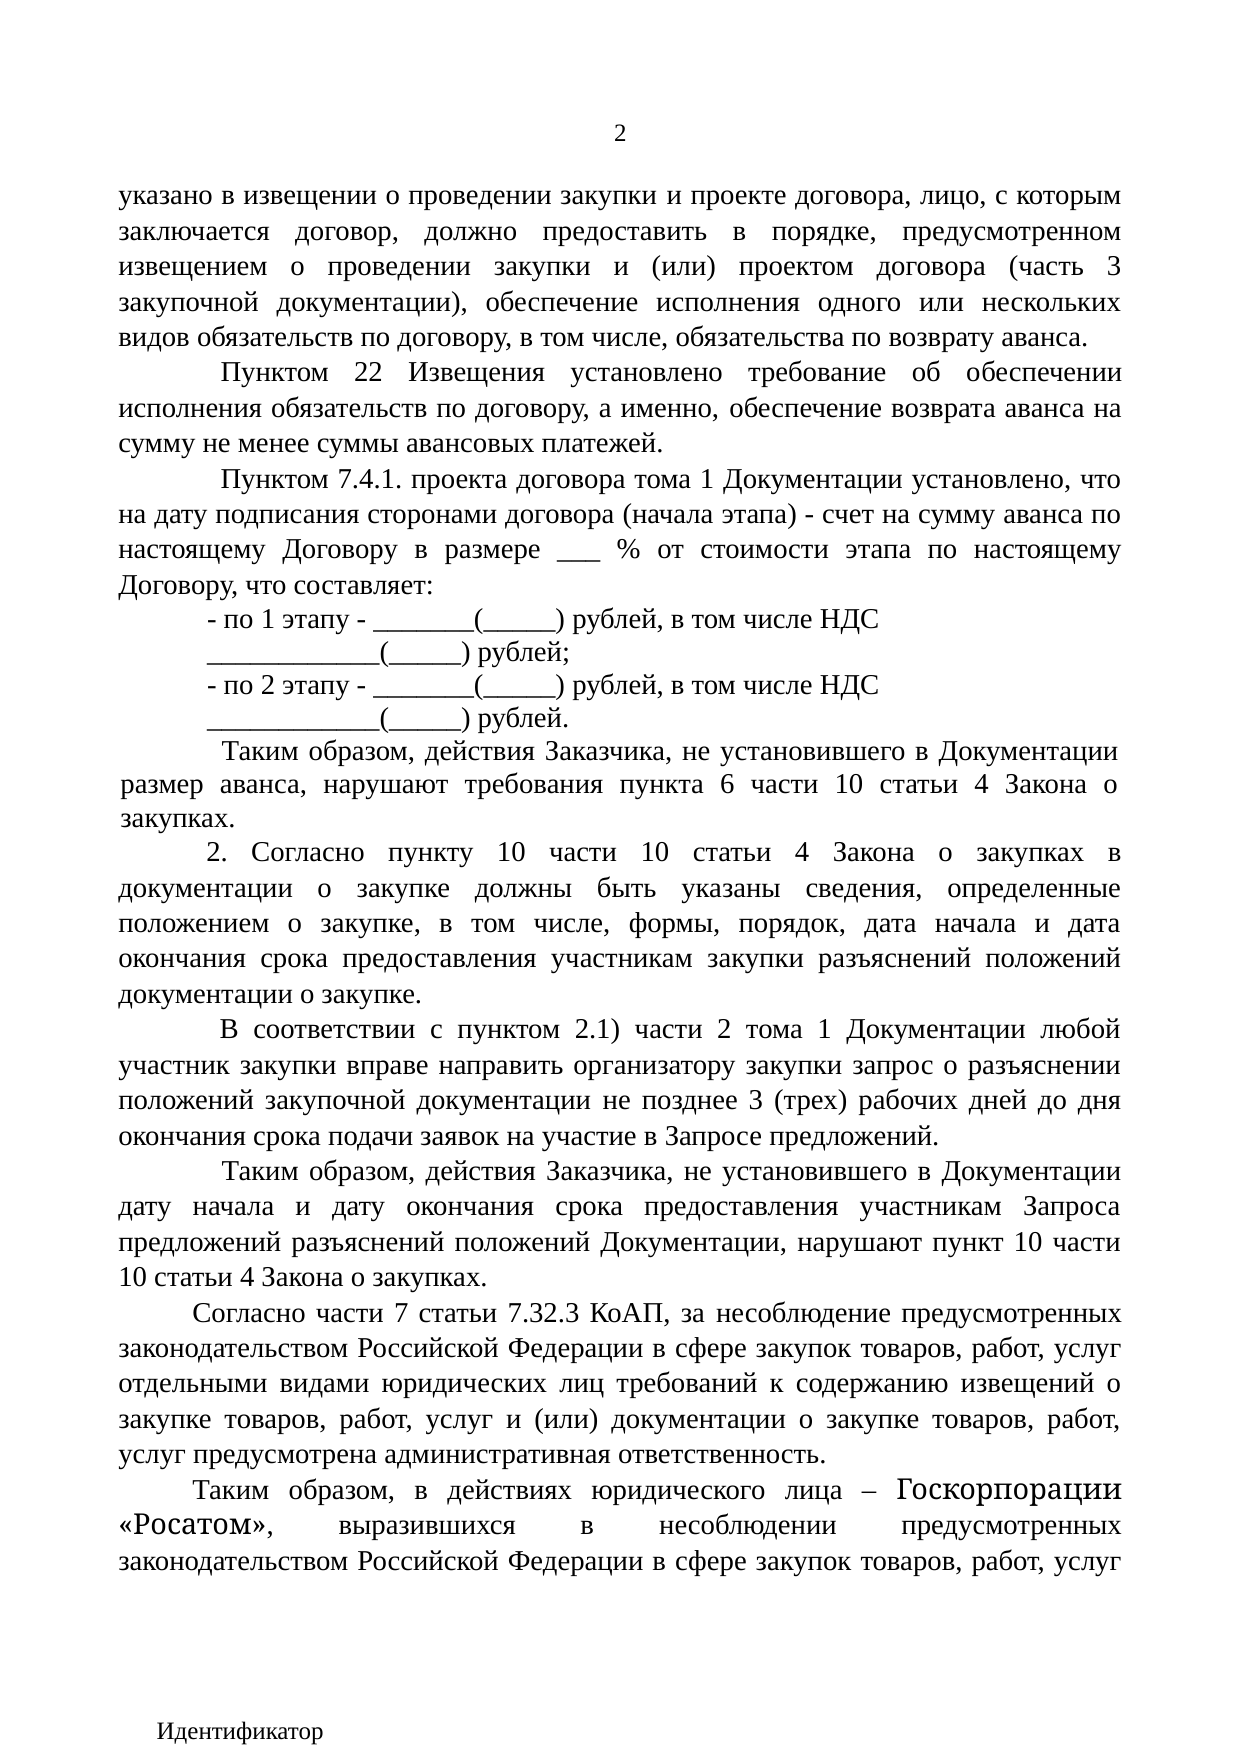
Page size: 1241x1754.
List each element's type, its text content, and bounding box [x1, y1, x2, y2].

text Таким образом, действия Заказчика, не установившего в Документации размер аванса, нарушают требования пункта 6 части 10 статьи 4 Закона о закупках. [120, 734, 1119, 833]
text Согласно части 7 статьи 7.32.3 КоАП, за несоблюдение предусмотренных законодательством Российской Федерации в сфере закупок товаров, работ, услуг отдельными видами юридических лиц требований к содержанию извещений о закупке товаров, работ, услуг и (или) документации о закупке товаров, работ, услуг предусмотрена административная ответственность. [118, 1294, 1122, 1471]
text - по 1 этапу - _______(_____) рублей, в том числе НДС ____________(_____) рублей; [207, 601, 1119, 668]
text указано в извещении о проведении закупки и проекте договора, лицо, с которым заключается договор, должно предоставить в порядке, предусмотренном извещением о проведении закупки и (или) проектом договора (часть 3 закупочной документации), обеспечение исполнения одного или нескольких видов обязательств по договору, в том числе, обязательства по возврату аванса. [118, 176, 1122, 353]
text Таким образом, в действиях юридического лица – Госкорпорации «Росатом», выразившихся в несоблюдении предусмотренных законодательством Российской Федерации в сфере закупок товаров, работ, услуг [118, 1471, 1122, 1577]
text Пунктом 22 Извещения установлено требование об обеспечении исполнения обязательств по договору, а именно, обеспечение возврата аванса на сумму не менее суммы авансовых платежей. [118, 353, 1122, 460]
text 2. Согласно пункту 10 части 10 статьи 4 Закона о закупках в документации о закупке должны быть указаны сведения, определенные положением о закупке, в том числе, формы, порядок, дата начала и дата окончания срока предоставления участникам закупки разъяснений положений документации о закупке. [118, 833, 1122, 1010]
text Таким образом, действия Заказчика, не установившего в Документации дату начала и дату окончания срока предоставления участникам Запроса предложений разъяснений положений Документации, нарушают пункт 10 части 10 статьи 4 Закона о закупках. [118, 1152, 1122, 1294]
text В соответствии с пунктом 2.1) части 2 тома 1 Документации любой участник закупки вправе направить организатору закупки запрос о разъяснении положений закупочной документации не позднее 3 (трех) рабочих дней до дня окончания срока подачи заявок на участие в Запросе предложений. [118, 1010, 1122, 1152]
text - по 2 этапу - _______(_____) рублей, в том числе НДС ____________(_____) рублей. [207, 668, 1119, 734]
text Пунктом 7.4.1. проекта договора тома 1 Документации установлено, что на дату подписания сторонами договора (начала этапа) - счет на сумму аванса по настоящему Договору в размере ___ % от стоимости этапа по настоящему Договору, что составляет: [118, 460, 1122, 601]
